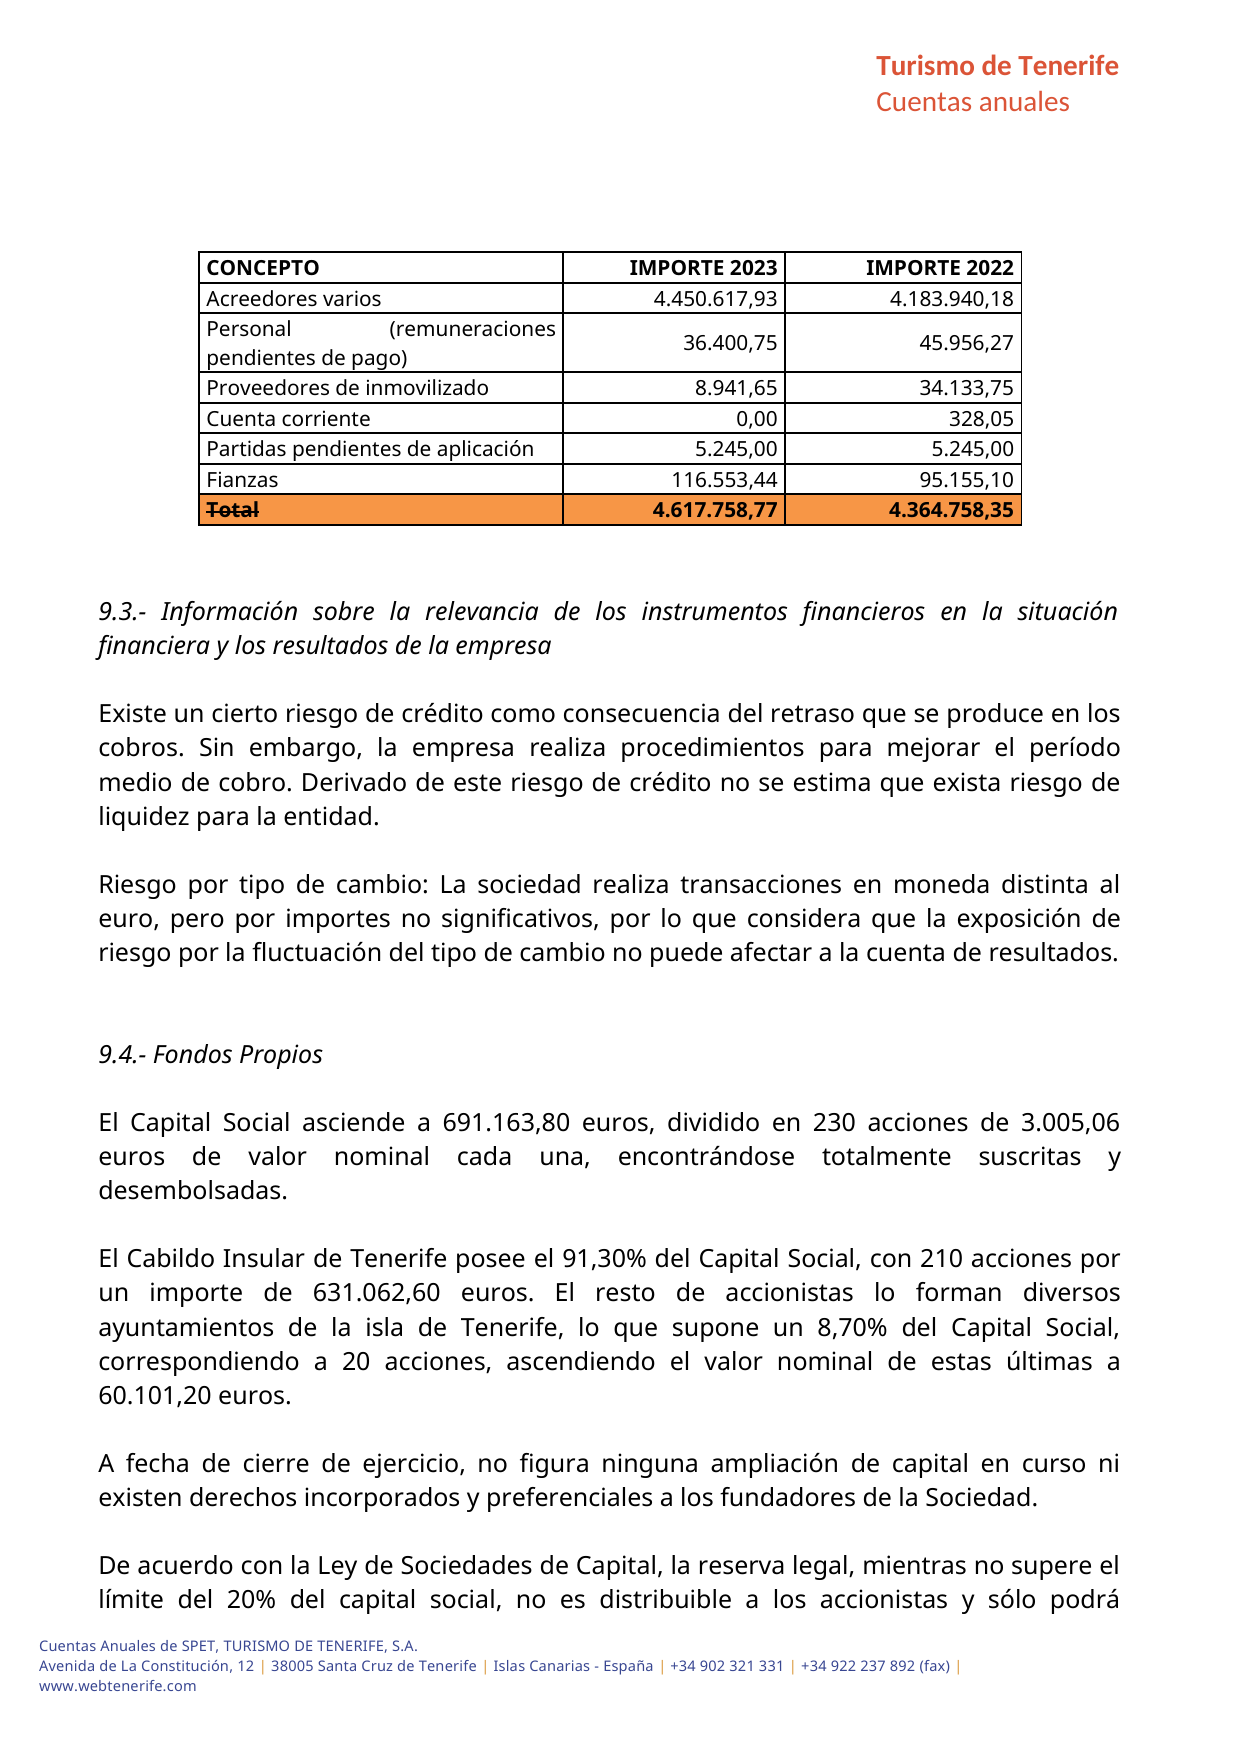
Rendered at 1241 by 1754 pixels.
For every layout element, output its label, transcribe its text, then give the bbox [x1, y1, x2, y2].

table_cell 116.553,44 [564, 465, 784, 493]
text 9.3.- Información sobre la relevancia de los instrumentos financieros en la situación financiera y los resultados de la empresa [98, 594, 1122, 662]
table_header IMPORTE 2022 [786, 253, 1021, 282]
table_cell 328,05 [786, 404, 1021, 432]
text De acuerdo con la Ley de Sociedades de Capital, la reserva legal, mientras no supere el límite del 20% del capital social, no es distribuible a los accionistas y sólo podrá [98, 1548, 1122, 1616]
table_cell Cuenta corriente [200, 404, 562, 432]
table_cell Personal (remuneraciones pendientes de pago) [200, 314, 562, 371]
table_cell 8.941,65 [564, 373, 784, 402]
table_cell 45.956,27 [786, 314, 1021, 371]
table_cell Proveedores de inmovilizado [200, 373, 562, 402]
table_cell 4.617.758,77 [564, 495, 784, 524]
text A fecha de cierre de ejercicio, no figura ninguna ampliación de capital en curso ni existen derechos incorporados y preferenciales a los fundadores de la Sociedad. [98, 1445, 1122, 1513]
text Existe un cierto riesgo de crédito como consecuencia del retraso que se produce en los cobros. Sin embargo, la empresa realiza procedimientos para mejorar el período medio de cobro. Derivado de este riesgo de crédito no se estima que exista riesgo de liquidez para la entidad. [98, 696, 1122, 832]
table_cell Fianzas [200, 465, 562, 493]
table_cell 34.133,75 [786, 373, 1021, 402]
table_header CONCEPTO [200, 253, 562, 282]
table_cell Total [200, 495, 562, 524]
text Riesgo por tipo de cambio: La sociedad realiza transacciones en moneda distinta al euro, pero por importes no significativos, por lo que considera que la exposición de riesgo por la fluctuación del tipo de cambio no puede afectar a la cuenta de resultados. [98, 866, 1122, 968]
table_cell Partidas pendientes de aplicación [200, 434, 562, 463]
table_cell 5.245,00 [786, 434, 1021, 463]
table_cell 4.364.758,35 [786, 495, 1021, 524]
table_cell 4.183.940,18 [786, 284, 1021, 312]
table_cell 4.450.617,93 [564, 284, 784, 312]
table_header IMPORTE 2023 [564, 253, 784, 282]
table_cell 36.400,75 [564, 314, 784, 371]
table_cell 95.155,10 [786, 465, 1021, 493]
table_cell 0,00 [564, 404, 784, 432]
table_cell Acreedores varios [200, 284, 562, 312]
table_cell 5.245,00 [564, 434, 784, 463]
text El Cabildo Insular de Tenerife posee el 91,30% del Capital Social, con 210 acciones por un importe de 631.062,60 euros. El resto de accionistas lo forman diversos ayuntamientos de la isla de Tenerife, lo que supone un 8,70% del Capital Social, correspondiendo a 20 acciones, ascendiendo el valor nominal de estas últimas a 60.101,20 euros. [98, 1241, 1122, 1411]
text El Capital Social asciende a 691.163,80 euros, dividido en 230 acciones de 3.005,06 euros de valor nominal cada una, encontrándose totalmente suscritas y desembolsadas. [98, 1105, 1122, 1207]
text 9.4.- Fondos Propios [98, 1037, 1122, 1071]
